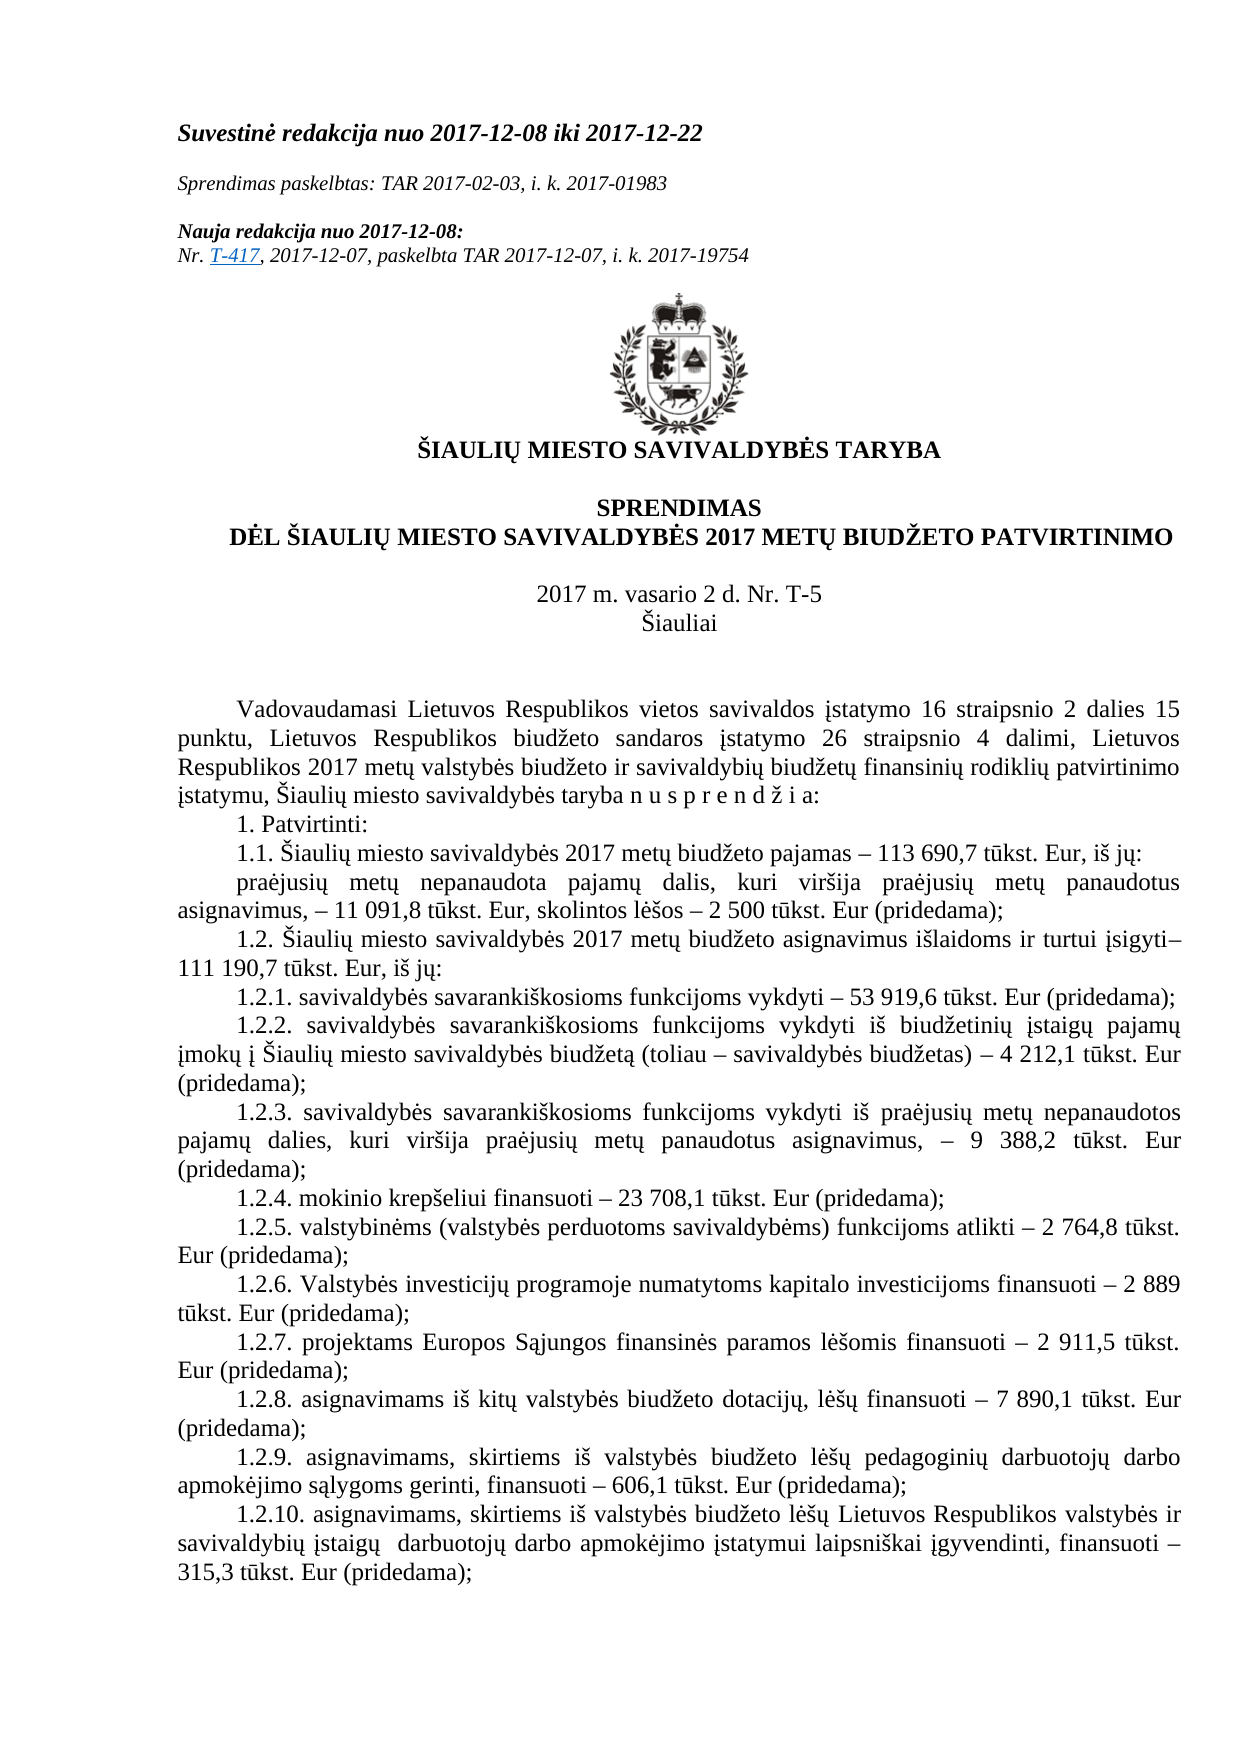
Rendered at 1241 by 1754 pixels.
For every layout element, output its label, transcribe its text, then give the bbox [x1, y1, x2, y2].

text 1.1. Šiaulių miesto savivaldybės 2017 metų biudžeto pajamas – 113 690,7 tūkst. Eur, iš jų: [177, 838, 1181, 867]
text 1.2.5. valstybinėms (valstybės perduotoms savivaldybėms) funkcijoms atlikti – 2 764,8 tūkst. Eur (pridedama); [177, 1212, 1181, 1269]
text praėjusių metų nepanaudota pajamų dalis, kuri viršija praėjusių metų panaudotus asignavimus, – 11 091,8 tūkst. Eur, skolintos lėšos – 2 500 tūkst. Eur (pridedama); [177, 867, 1181, 924]
text Suvestinė redakcija nuo 2017-12-08 iki 2017-12-22 [177, 118, 1181, 147]
text 1.2.3. savivaldybės savarankiškosioms funkcijoms vykdyti iš praėjusių metų nepanaudotos pajamų dalies, kuri viršija praėjusių metų panaudotus asignavimus, – 9 388,2 tūkst. Eur (pridedama); [177, 1097, 1181, 1183]
text 1.2.10. asignavimams, skirtiems iš valstybės biudžeto lėšų Lietuvos Respublikos valstybės ir savivaldybių įstaigų darbuotojų darbo apmokėjimo įstatymui laipsniškai įgyvendinti, finansuoti – 315,3 tūkst. Eur (pridedama); [177, 1499, 1181, 1586]
text 1.2.7. projektams Europos Sąjungos finansinės paramos lėšomis finansuoti – 2 911,5 tūkst. Eur (pridedama); [177, 1327, 1181, 1384]
text Vadovaudamasi Lietuvos Respublikos vietos savivaldos įstatymo 16 straipsnio 2 dalies 15 punktu, Lietuvos Respublikos biudžeto sandaros įstatymo 26 straipsnio 4 dalimi, Lietuvos Respublikos 2017 metų valstybės biudžeto ir savivaldybių biudžetų finansinių rodiklių patvirtinimo įstatymu, Šiaulių miesto savivaldybės taryba n u s p r e n d ž i a: [177, 694, 1181, 809]
text Nauja redakcija nuo 2017-12-08: [177, 219, 1181, 243]
text 1.2.8. asignavimams iš kitų valstybės biudžeto dotacijų, lėšų finansuoti – 7 890,1 tūkst. Eur (pridedama); [177, 1384, 1181, 1442]
text 1.2.1. savivaldybės savarankiškosioms funkcijoms vykdyti – 53 919,6 tūkst. Eur (pridedama); [177, 982, 1181, 1011]
text DĖL ŠIAULIŲ MIESTO SAVIVALDYBĖS 2017 METŲ BIUDŽETO PATVIRTINIMO [222, 522, 1181, 551]
text SPRENDIMAS [177, 493, 1181, 522]
text ŠIAULIŲ MIESTO SAVIVALDYBĖS TARYBA [177, 436, 1181, 464]
text Sprendimas paskelbtas: TAR 2017-02-03, i. k. 2017-01983 [177, 171, 1181, 195]
text 1.2.9. asignavimams, skirtiems iš valstybės biudžeto lėšų pedagoginių darbuotojų darbo apmokėjimo sąlygoms gerinti, finansuoti – 606,1 tūkst. Eur (pridedama); [177, 1442, 1181, 1499]
text Nr. T-417, 2017-12-07, paskelbta TAR 2017-12-07, i. k. 2017-19754 [177, 243, 1181, 267]
text 1.2. Šiaulių miesto savivaldybės 2017 metų biudžeto asignavimus išlaidoms ir turtui įsigyti– 111 190,7 tūkst. Eur, iš jų: [177, 924, 1181, 982]
text Šiauliai [177, 608, 1181, 637]
text 1.2.6. Valstybės investicijų programoje numatytoms kapitalo investicijoms finansuoti – 2 889 tūkst. Eur (pridedama); [177, 1269, 1181, 1327]
text 2017 m. vasario 2 d. Nr. T-5 [177, 579, 1181, 608]
text 1. Patvirtinti: [177, 809, 1181, 838]
text 1.2.4. mokinio krepšeliui finansuoti – 23 708,1 tūkst. Eur (pridedama); [177, 1183, 1181, 1212]
text 1.2.2. savivaldybės savarankiškosioms funkcijoms vykdyti iš biudžetinių įstaigų pajamų įmokų į Šiaulių miesto savivaldybės biudžetą (toliau – savivaldybės biudžetas) – 4 212,1 tūkst. Eur (pridedama); [177, 1011, 1181, 1097]
